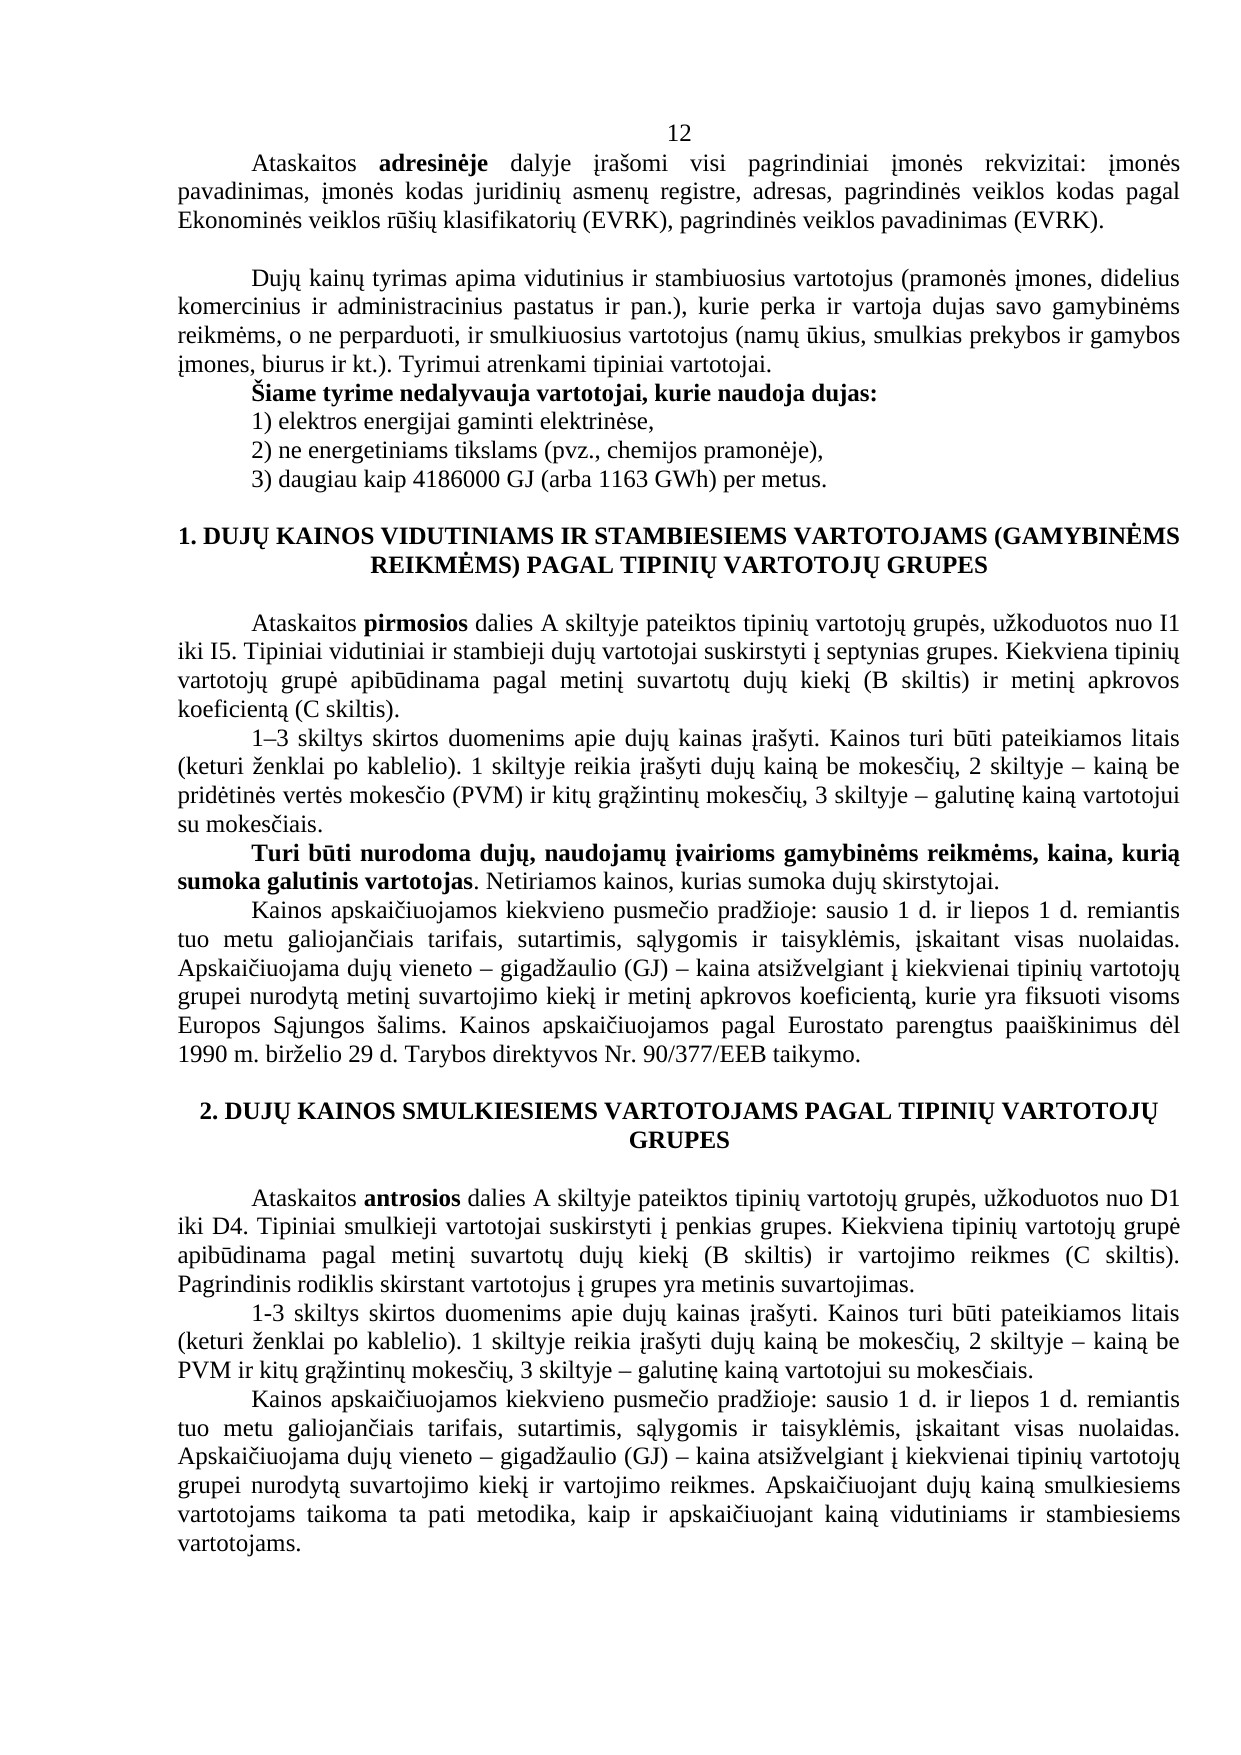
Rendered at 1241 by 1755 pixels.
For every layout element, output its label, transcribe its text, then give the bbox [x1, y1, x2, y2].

text Dujų kainų tyrimas apima vidutinius ir stambiuosius vartotojus (pramonės įmones, didelius komercinius ir administracinius pastatus ir pan.), kurie perka ir vartoja dujas savo gamybinėms reikmėms, o ne perparduoti, ir smulkiuosius vartotojus (namų ūkius, smulkias prekybos ir gamybos įmones, biurus ir kt.). Tyrimui atrenkami tipiniai vartotojai. [177, 263, 1181, 378]
text Šiame tyrime nedalyvauja vartotojai, kurie naudoja dujas: [177, 378, 1181, 406]
text Kainos apskaičiuojamos kiekvieno pusmečio pradžioje: sausio 1 d. ir liepos 1 d. remiantis tuo metu galiojančiais tarifais, sutartimis, sąlygomis ir taisyklėmis, įskaitant visas nuolaidas. Apskaičiuojama dujų vieneto – gigadžaulio (GJ) – kaina atsižvelgiant į kiekvienai tipinių vartotojų grupei nurodytą suvartojimo kiekį ir vartojimo reikmes. Apskaičiuojant dujų kainą smulkiesiems vartotojams taikoma ta pati metodika, kaip ir apskaičiuojant kainą vidutiniams ir stambiesiems vartotojams. [177, 1384, 1181, 1556]
text 3) daugiau kaip 4186000 GJ (arba 1163 GWh) per metus. [177, 464, 1181, 493]
text Ataskaitos antrosios dalies A skiltyje pateiktos tipinių vartotojų grupės, užkoduotos nuo D1 iki D4. Tipiniai smulkieji vartotojai suskirstyti į penkias grupes. Kiekviena tipinių vartotojų grupė apibūdinama pagal metinį suvartotų dujų kiekį (B skiltis) ir vartojimo reikmes (C skiltis). Pagrindinis rodiklis skirstant vartotojus į grupes yra metinis suvartojimas. [177, 1183, 1181, 1298]
text Turi būti nurodoma dujų, naudojamų įvairioms gamybinėms reikmėms, kaina, kurią sumoka galutinis vartotojas. Netiriamos kainos, kurias sumoka dujų skirstytojai. [177, 838, 1181, 895]
text 2. DUJŲ KAINOS SMULKIESIEMS VARTOTOJAMS PAGAL TIPINIŲ VARTOTOJŲ GRUPES [177, 1096, 1181, 1154]
text 1) elektros energijai gaminti elektrinėse, [177, 406, 1181, 435]
text Kainos apskaičiuojamos kiekvieno pusmečio pradžioje: sausio 1 d. ir liepos 1 d. remiantis tuo metu galiojančiais tarifais, sutartimis, sąlygomis ir taisyklėmis, įskaitant visas nuolaidas. Apskaičiuojama dujų vieneto – gigadžaulio (GJ) – kaina atsižvelgiant į kiekvienai tipinių vartotojų grupei nurodytą metinį suvartojimo kiekį ir metinį apkrovos koeficientą, kurie yra fiksuoti visoms Europos Sąjungos šalims. Kainos apskaičiuojamos pagal Eurostato parengtus paaiškinimus dėl 1990 m. birželio 29 d. Tarybos direktyvos Nr. 90/377/EEB taikymo. [177, 895, 1181, 1068]
text 1. DUJŲ KAINOS VIDUTINIAMS IR STAMBIESIEMS VARTOTOJAMS (GAMYBINĖMS REIKMĖMS) PAGAL TIPINIŲ VARTOTOJŲ GRUPES [177, 521, 1181, 579]
text Ataskaitos adresinėje dalyje įrašomi visi pagrindiniai įmonės rekvizitai: įmonės pavadinimas, įmonės kodas juridinių asmenų registre, adresas, pagrindinės veiklos kodas pagal Ekonominės veiklos rūšių klasifikatorių (EVRK), pagrindinės veiklos pavadinimas (EVRK). [177, 148, 1181, 234]
text 2) ne energetiniams tikslams (pvz., chemijos pramonėje), [177, 435, 1181, 464]
text 1-3 skiltys skirtos duomenims apie dujų kainas įrašyti. Kainos turi būti pateikiamos litais (keturi ženklai po kablelio). 1 skiltyje reikia įrašyti dujų kainą be mokesčių, 2 skiltyje – kainą be PVM ir kitų grąžintinų mokesčių, 3 skiltyje – galutinę kainą vartotojui su mokesčiais. [177, 1298, 1181, 1384]
text Ataskaitos pirmosios dalies A skiltyje pateiktos tipinių vartotojų grupės, užkoduotos nuo I1 iki I5. Tipiniai vidutiniai ir stambieji dujų vartotojai suskirstyti į septynias grupes. Kiekviena tipinių vartotojų grupė apibūdinama pagal metinį suvartotų dujų kiekį (B skiltis) ir metinį apkrovos koeficientą (C skiltis). [177, 608, 1181, 723]
text 1–3 skiltys skirtos duomenims apie dujų kainas įrašyti. Kainos turi būti pateikiamos litais (keturi ženklai po kablelio). 1 skiltyje reikia įrašyti dujų kainą be mokesčių, 2 skiltyje – kainą be pridėtinės vertės mokesčio (PVM) ir kitų grąžintinų mokesčių, 3 skiltyje – galutinę kainą vartotojui su mokesčiais. [177, 723, 1181, 838]
